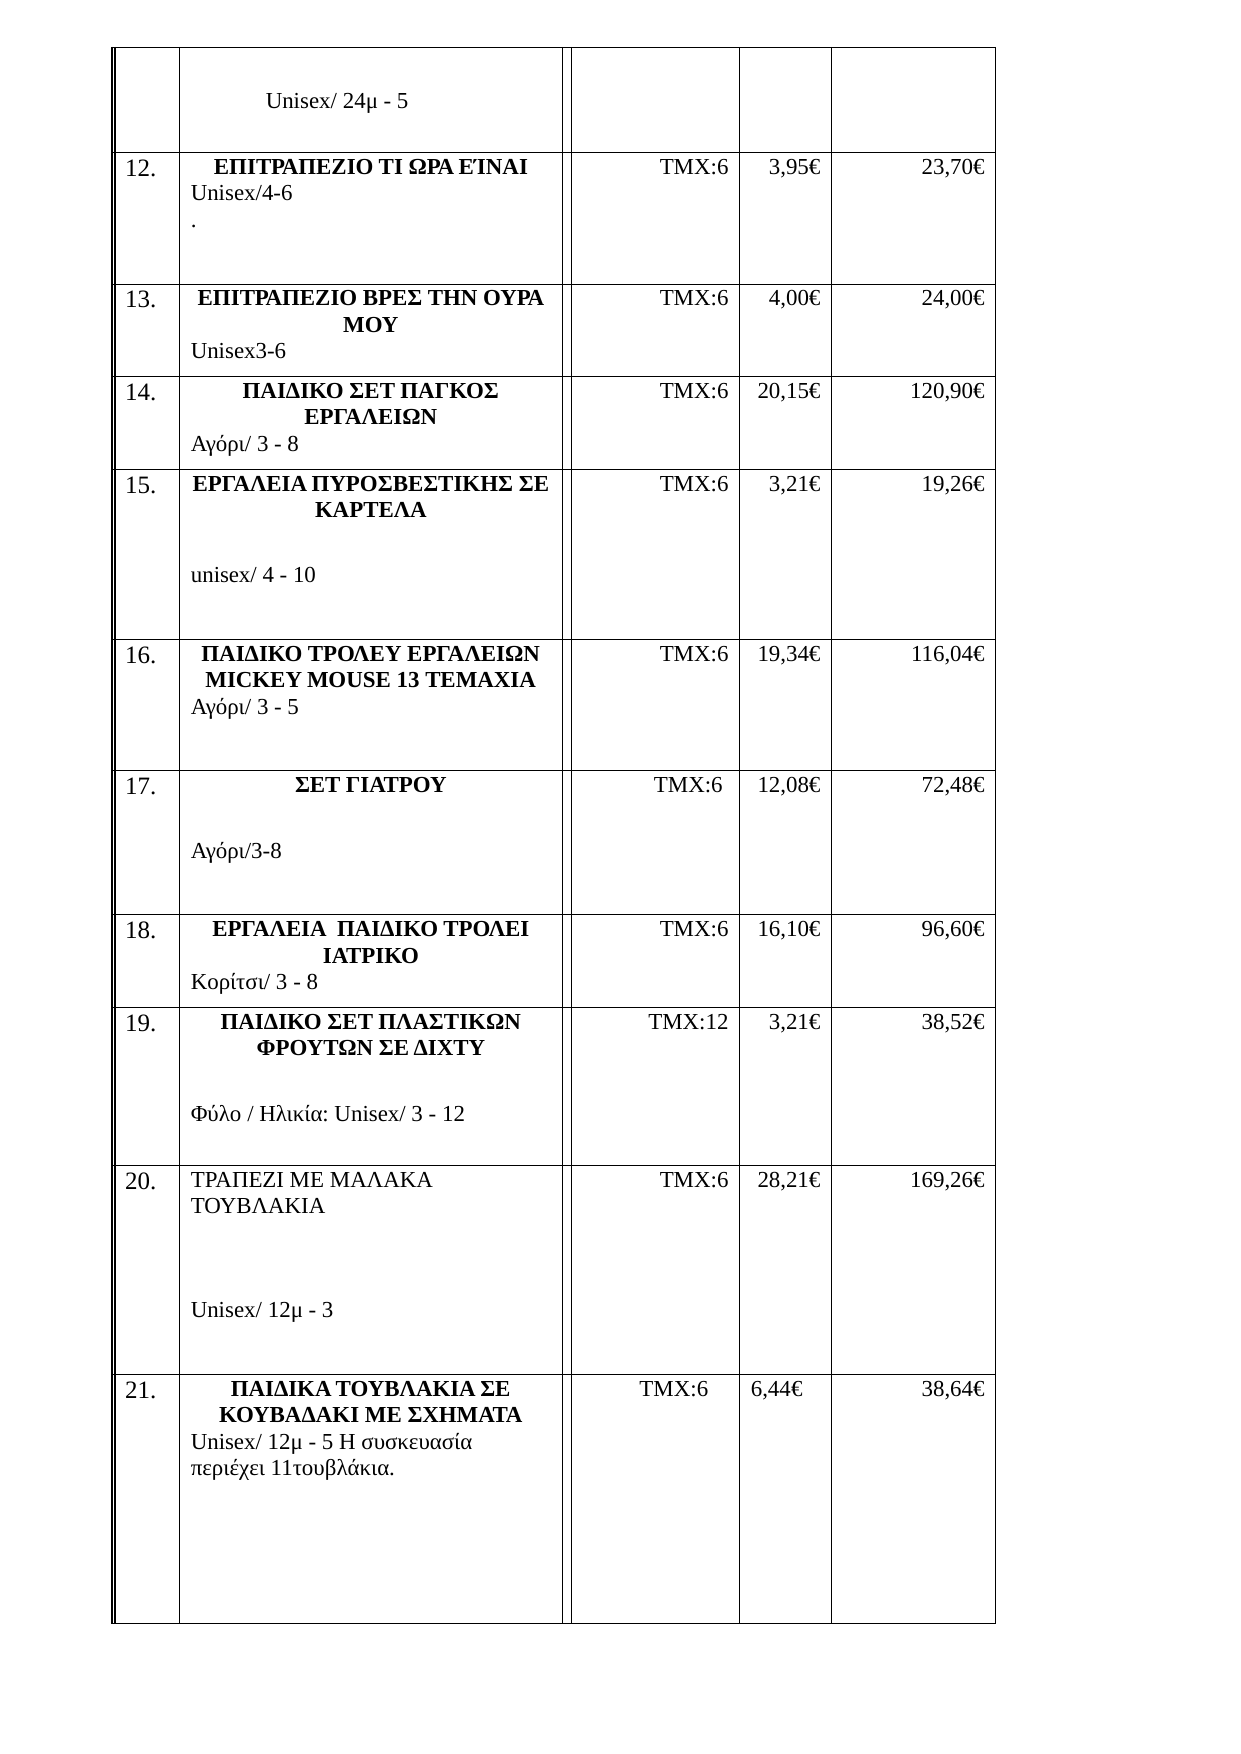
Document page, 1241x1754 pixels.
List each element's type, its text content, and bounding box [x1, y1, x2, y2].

table_cell 4,00€ [740, 285, 831, 376]
table_cell ΤΜΧ:6 [572, 153, 739, 283]
table_cell 6,44€ [740, 1375, 831, 1623]
table_cell 12. [116, 153, 179, 283]
table_cell ΤΜΧ:6 [572, 771, 739, 914]
table_cell ΠΑΙΔΙΚΟ ΣΕΤ ΠΑΓΚΟΣ ΕΡΓΑΛΕΙΩΝ Αγόρι/ 3 - 8 [180, 377, 562, 469]
table_cell [563, 640, 571, 770]
table_cell [563, 915, 571, 1007]
table_cell ΤΜΧ:6 [572, 377, 739, 469]
table_cell 24,00€ [832, 285, 995, 376]
table_cell 3,95€ [740, 153, 831, 283]
table_cell 18. [116, 915, 179, 1007]
table_cell 19. [116, 1008, 179, 1165]
table_cell 15. [116, 470, 179, 639]
table_cell 12,08€ [740, 771, 831, 914]
table_cell [563, 285, 571, 376]
table_cell 38,64€ [832, 1375, 995, 1623]
table_cell [116, 48, 179, 152]
table_cell 3,21€ [740, 1008, 831, 1165]
table_cell 20,15€ [740, 377, 831, 469]
table_cell 3,21€ [740, 470, 831, 639]
table_cell [572, 48, 739, 152]
table_cell ΕΠΙΤΡΑΠΕΖΙΟ ΤΙ ΩΡΑ ΕΊΝΑΙ Unisex/4-6 . [180, 153, 562, 283]
table_cell [563, 153, 571, 283]
table_cell [563, 1375, 571, 1623]
table_cell 17. [116, 771, 179, 914]
table_cell 14. [116, 377, 179, 469]
table_cell 16. [116, 640, 179, 770]
table_cell ΕΡΓΑΛΕΙΑ ΠΑΙΔΙΚΟ ΤΡΟΛΕΙ ΙΑΤΡΙΚΟ Κορίτσι/ 3 - 8 [180, 915, 562, 1007]
table_cell [563, 771, 571, 914]
table_cell [563, 377, 571, 469]
table_cell 23,70€ [832, 153, 995, 283]
table_cell ΤΜΧ:6 [572, 1166, 739, 1374]
table_cell ΕΡΓΑΛΕΙΑ ΠΥΡΟΣΒΕΣΤΙΚΗΣ ΣΕ ΚΑΡΤΕΛΑ unisex/ 4 - 10 [180, 470, 562, 639]
table_cell [563, 1008, 571, 1165]
table_cell [832, 48, 995, 152]
table_cell ΕΠΙΤΡΑΠΕΖΙΟ ΒΡΕΣ ΤΗΝ ΟΥΡΑ ΜΟΥ Unisex3-6 [180, 285, 562, 376]
table_cell [740, 48, 831, 152]
table_cell ΤΜΧ:6 [572, 915, 739, 1007]
table_cell ΠΑΙΔΙΚΟ ΤΡΟΛΕΥ ΕΡΓΑΛΕΙΩΝ MICKEY MOUSE 13 ΤΕΜΑΧΙΑ Αγόρι/ 3 - 5 [180, 640, 562, 770]
table_cell ΠΑΙΔΙΚΟ ΣΕΤ ΠΛΑΣΤΙΚΩΝ ΦΡΟΥΤΩΝ ΣΕ ΔΙΧΤΥ Φύλο / Ηλικία: Unisex/ 3 - 12 [180, 1008, 562, 1165]
table_cell ΤΜΧ:12 [572, 1008, 739, 1165]
table_cell 96,60€ [832, 915, 995, 1007]
table_cell 21. [116, 1375, 179, 1623]
table_cell ΠΑΙΔΙΚΑ ΤΟΥΒΛΑΚΙΑ ΣΕ ΚΟΥΒΑΔΑΚΙ ΜΕ ΣΧΗΜΑΤΑ Unisex/ 12μ - 5 Η συσκευασία περιέχει 11τουβλάκια. [180, 1375, 562, 1623]
table_cell ΤΡΑΠΕΖΙ ΜΕ ΜΑΛΑΚΑ ΤΟΥΒΛΑΚΙΑ Unisex/ 12μ - 3 [180, 1166, 562, 1374]
table_cell [563, 48, 571, 152]
table_cell 116,04€ [832, 640, 995, 770]
table_cell ΤΜΧ:6 [572, 285, 739, 376]
table_cell TMX:6 [572, 1375, 739, 1623]
table_cell 72,48€ [832, 771, 995, 914]
table_cell 16,10€ [740, 915, 831, 1007]
table_cell [563, 1166, 571, 1374]
table_cell 120,90€ [832, 377, 995, 469]
table_cell 169,26€ [832, 1166, 995, 1374]
table_cell [563, 470, 571, 639]
table_cell 19,34€ [740, 640, 831, 770]
table_cell 20. [116, 1166, 179, 1374]
table_cell 38,52€ [832, 1008, 995, 1165]
table_cell 19,26€ [832, 470, 995, 639]
table_cell 28,21€ [740, 1166, 831, 1374]
table_cell ΤΜΧ:6 [572, 640, 739, 770]
table_cell Unisex/ 24μ - 5 [180, 48, 562, 152]
table_cell ΤΜΧ:6 [572, 470, 739, 639]
table_cell 13. [116, 285, 179, 376]
table_cell ΣΕΤ ΓΙΑΤΡΟΥ Αγόρι/3-8 [180, 771, 562, 914]
